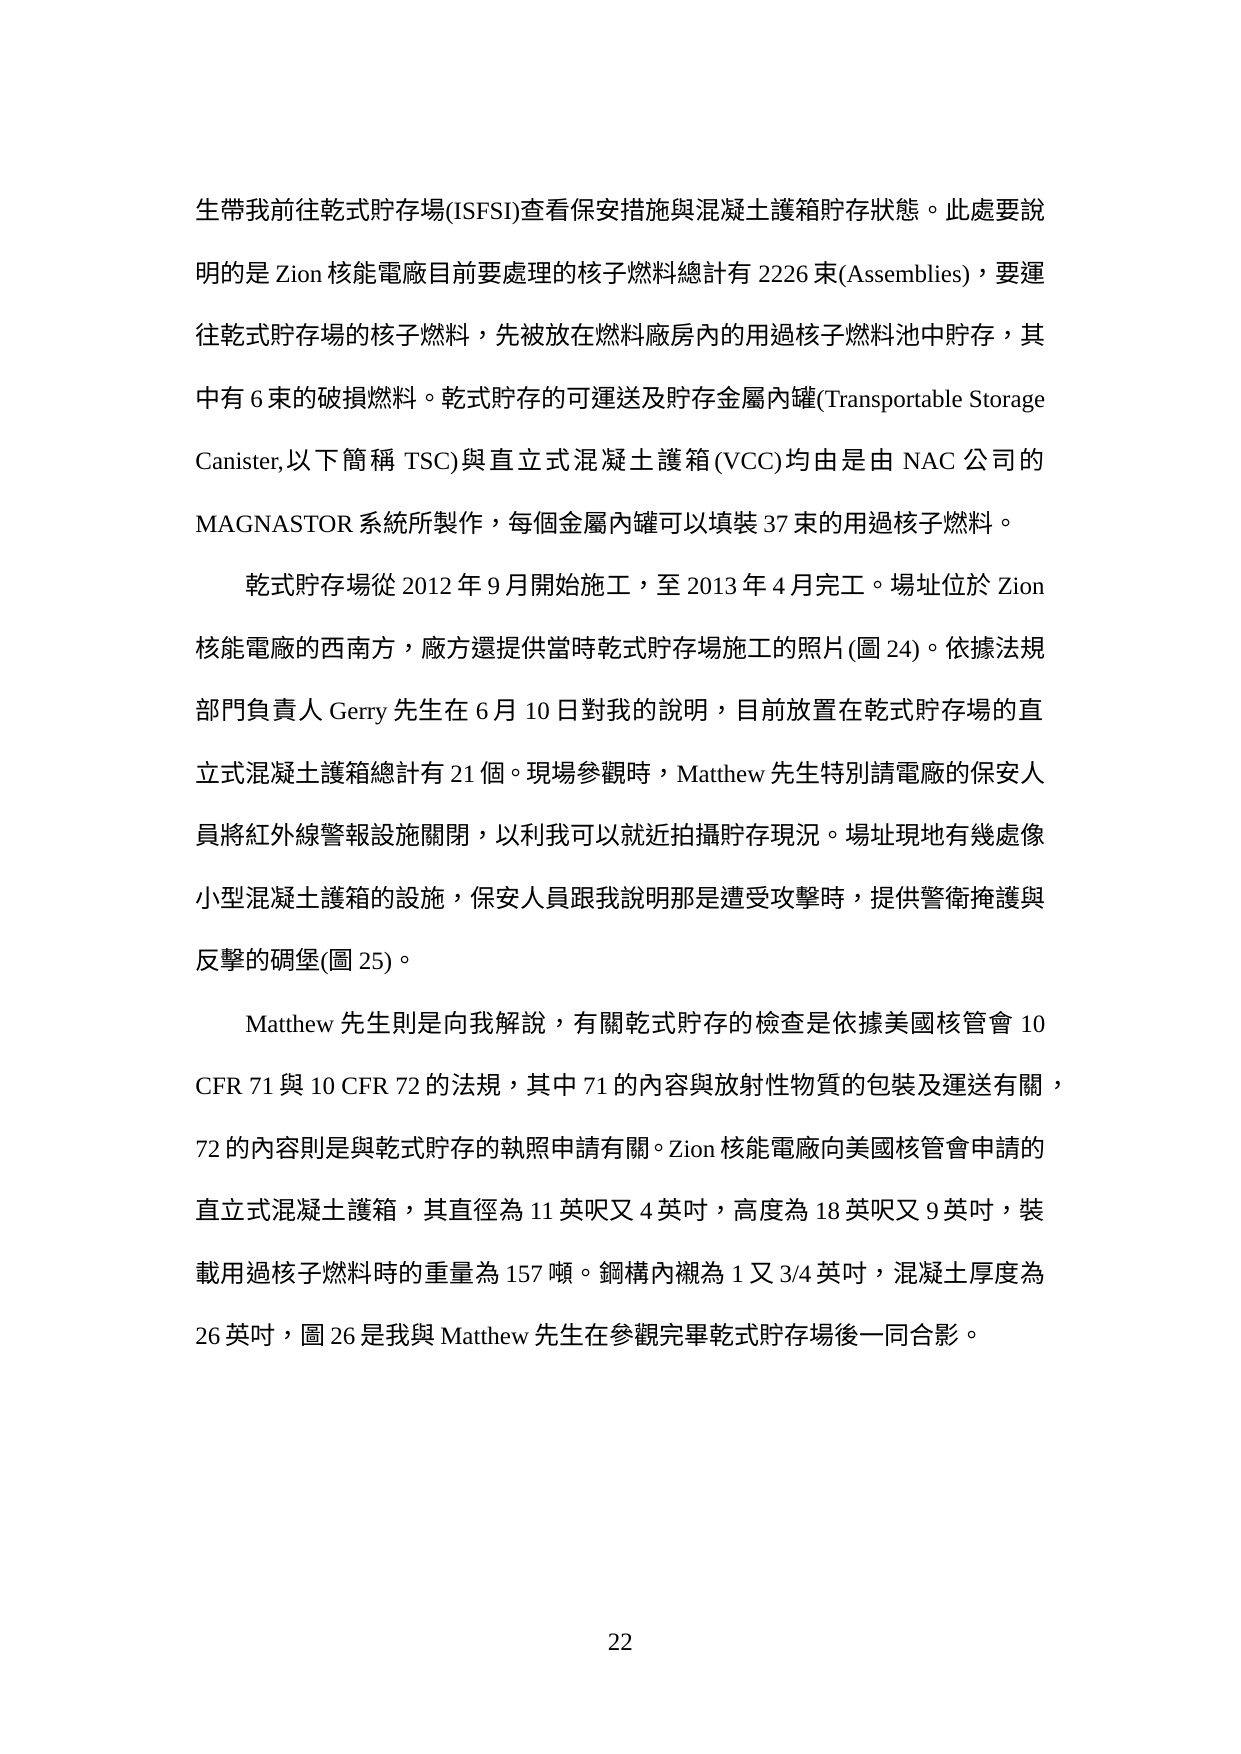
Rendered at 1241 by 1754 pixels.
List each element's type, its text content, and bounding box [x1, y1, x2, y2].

text Matthew先生則是向我解說，有關乾式貯存的檢查是依據美國核管會10 CFR 71與10 CFR 72的法規，其中71的內容與放射性物質的包裝及運送有關，72的內容則是與乾式貯存的執照申請有關。Zion核能電廠向美國核管會申請的直立式混凝土護箱，其直徑為11英呎又4英吋，高度為18英呎又9英吋，裝載用過核子燃料時的重量為157噸。鋼構內襯為1又3/4英吋，混凝土厚度為26英吋，圖26是我與Matthew先生在參觀完畢乾式貯存場後一同合影。 [195, 977, 1045, 1352]
text 生帶我前往乾式貯存場(ISFSI)查看保安措施與混凝土護箱貯存狀態。此處要說明的是Zion核能電廠目前要處理的核子燃料總計有2226束(Assemblies)，要運往乾式貯存場的核子燃料，先被放在燃料廠房內的用過核子燃料池中貯存，其中有6束的破損燃料。乾式貯存的可運送及貯存金屬內罐(Transportable Storage Canister,以下簡稱TSC)與直立式混凝土護箱(VCC)均由是由NAC公司的MAGNASTOR系統所製作，每個金屬內罐可以填裝37束的用過核子燃料。 [195, 164, 1045, 539]
text 乾式貯存場從2012年9月開始施工，至2013年4月完工。場址位於Zion核能電廠的西南方，廠方還提供當時乾式貯存場施工的照片(圖24)。依據法規部門負責人Gerry先生在6月10日對我的說明，目前放置在乾式貯存場的直立式混凝土護箱總計有21個。現場參觀時，Matthew先生特別請電廠的保安人員將紅外線警報設施關閉，以利我可以就近拍攝貯存現況。場址現地有幾處像小型混凝土護箱的設施，保安人員跟我說明那是遭受攻擊時，提供警衛掩護與反擊的碉堡(圖25)。 [195, 539, 1045, 977]
